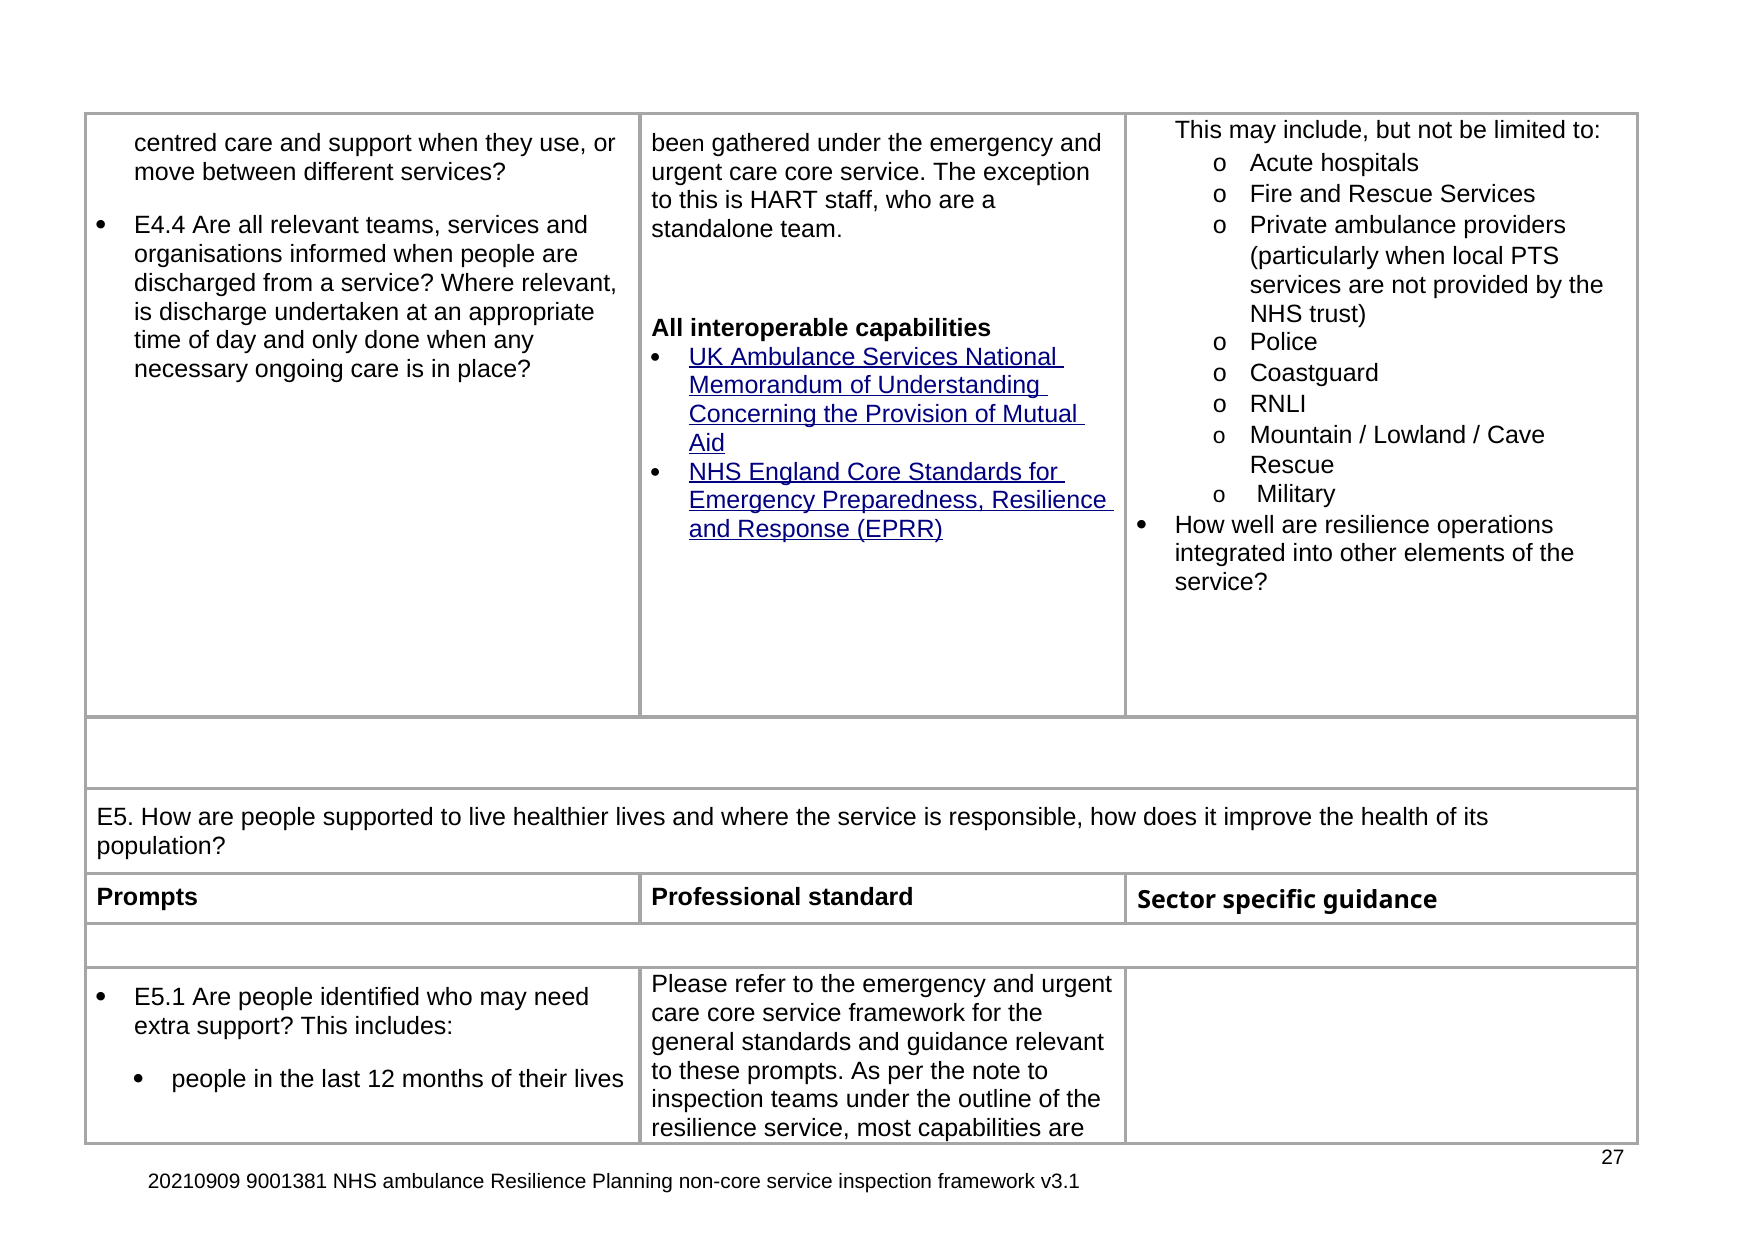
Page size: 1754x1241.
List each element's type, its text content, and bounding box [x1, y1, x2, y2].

table_cell E5. How are people supported to live healthier lives and where the service is responsible, how does it improve the health of its population? [87, 790, 1636, 872]
table_cell centred care and support when they use, or move between different services? E4.4 Are all relevant teams, services and organisations informed when people are discharged from a service? Where relevant, is discharge undertaken at an appropriate time of day and only done when any necessary ongoing care is in place? [87, 115, 638, 715]
table_cell Please refer to the emergency and urgent care core service framework for the general standards and guidance relevant to these prompts. As per the note to inspection teams under the outline of the resilience service, most capabilities are [642, 969, 1124, 1142]
table_cell been gathered under the emergency and urgent care core service. The exception to this is HART staff, who are a standalone team. All interoperable capabilities UK Ambulance Services National Memorandum of Understanding Concerning the Provision of Mutual Aid NHS England Core Standards for Emergency Preparedness, Resilience and Response (EPRR) [642, 115, 1124, 715]
table_cell Sector specific guidance [1127, 875, 1636, 922]
table_cell [1127, 969, 1636, 1142]
table_cell All interoperable capabilities Does the provider adhere to its commitments in the UK Ambulance Services National Memorandum of Understanding Concerning the Provision of Mutual Aid? What coordination arrangements exist for working with other services and agencies? (JESIP) (LRFs) (LHRP’s) e.g. joint training, meeting representation. This may include, but not be limited to: Acute hospitals Fire and Rescue Services Private ambulance providers (particularly when local PTS services are not provided by the NHS trust) Police Coastguard RNLI Mountain / Lowland / Cave Rescue Military How well are resilience operations integrated into other elements of the service? [1127, 115, 1636, 715]
table_cell Key line of enquiry: E5 [87, 719, 1636, 787]
table_cell Prompts [87, 875, 638, 922]
table_cell Professional standard [642, 875, 1124, 922]
table_cell Report sub-heading: Health promotion [87, 925, 1636, 966]
table_cell E5.1 Are people identified who may need extra support? This includes: people in the last 12 months of their lives people at risk of developing a long-term condition carers E5.2 How are people involved in regularly monitoring their health, including health assessments and checks, where appropriate and necessary E5.3 Are people who use services empowered and supported to manage their own health, care and wellbeing and to maximise their independence? E5.4 Where abnormalities or risk factors are identified that may require additional support or intervention, are changes to people’s care or treatment discussed and followed up between staff, people and their carers where necessary? [87, 969, 638, 1142]
